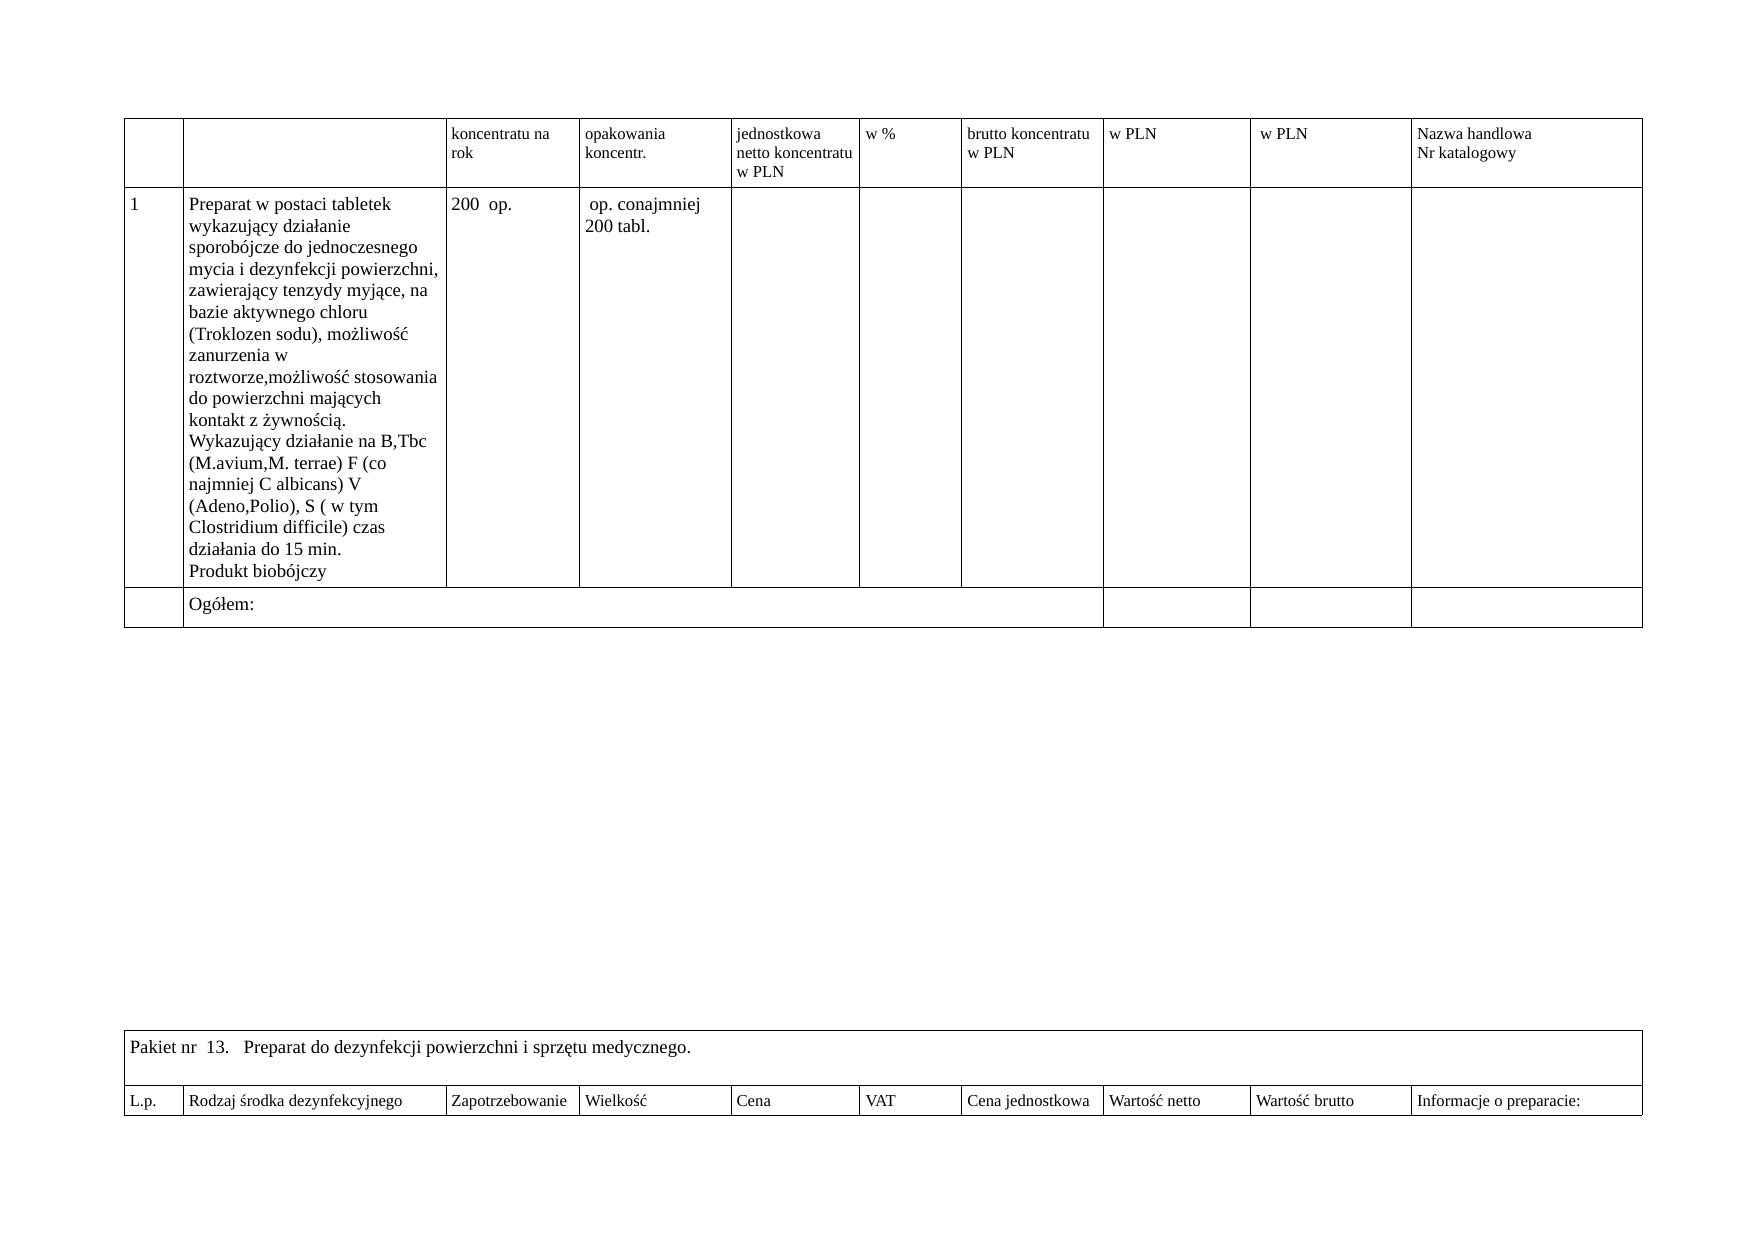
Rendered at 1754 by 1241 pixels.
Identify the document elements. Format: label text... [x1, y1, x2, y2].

table_cell [1412, 588, 1642, 627]
table_cell Rodzaj środka dezynfekcyjnego [184, 1086, 446, 1115]
table_cell opakowania koncentr. [580, 119, 731, 187]
table_cell 1 [125, 188, 183, 587]
table_cell VAT [860, 1086, 961, 1115]
table_cell [732, 188, 859, 587]
table_cell Preparat w postaci tabletek wykazujący działanie sporobójcze do jednoczesnego mycia i dezynfekcji powierzchni, zawierający tenzydy myjące, na bazie aktywnego chloru (Troklozen sodu), możliwość zanurzenia w roztworze,możliwość stosowania do powierzchni mających kontakt z żywnością. Wykazujący działanie na B,Tbc (M.avium,M. terrae) F (co najmniej C albicans) V (Adeno,Polio), S ( w tym Clostridium difficile) czas działania do 15 min. Produkt biobójczy [184, 188, 446, 587]
table_cell Wielkość [580, 1086, 731, 1115]
table_cell w % [860, 119, 961, 187]
table_cell 200 op. [447, 188, 579, 587]
table_cell Wartość netto [1104, 1086, 1250, 1115]
table_cell koncentratu na rok [447, 119, 579, 187]
table_cell Cena jednostkowa [962, 1086, 1103, 1115]
table_cell [1104, 588, 1250, 627]
table_cell [962, 188, 1103, 587]
table_cell L.p. [125, 1086, 183, 1115]
table_cell [125, 119, 183, 187]
table_cell Zapotrzebowanie [447, 1086, 579, 1115]
table_cell Ogółem: [184, 588, 1103, 627]
table_cell w PLN [1104, 119, 1250, 187]
table_cell Wartość brutto [1251, 1086, 1411, 1115]
table_cell brutto koncentratu w PLN [962, 119, 1103, 187]
table_cell w PLN [1251, 119, 1411, 187]
table_cell [1251, 188, 1411, 587]
table_cell Cena [732, 1086, 859, 1115]
table_cell jednostkowa netto koncentratu w PLN [732, 119, 859, 187]
table_cell [1251, 588, 1411, 627]
table_cell Nazwa handlowa Nr katalogowy [1412, 119, 1642, 187]
table_cell [1104, 188, 1250, 587]
table_cell op. conajmniej 200 tabl. [580, 188, 731, 587]
table_header Pakiet nr 13. Preparat do dezynfekcji powierzchni i sprzętu medycznego. [125, 1031, 1642, 1084]
table_cell [860, 188, 961, 587]
table_cell [1412, 188, 1642, 587]
table_cell Informacje o preparacie: [1412, 1086, 1642, 1115]
table_cell [184, 119, 446, 187]
table_cell [125, 588, 183, 627]
